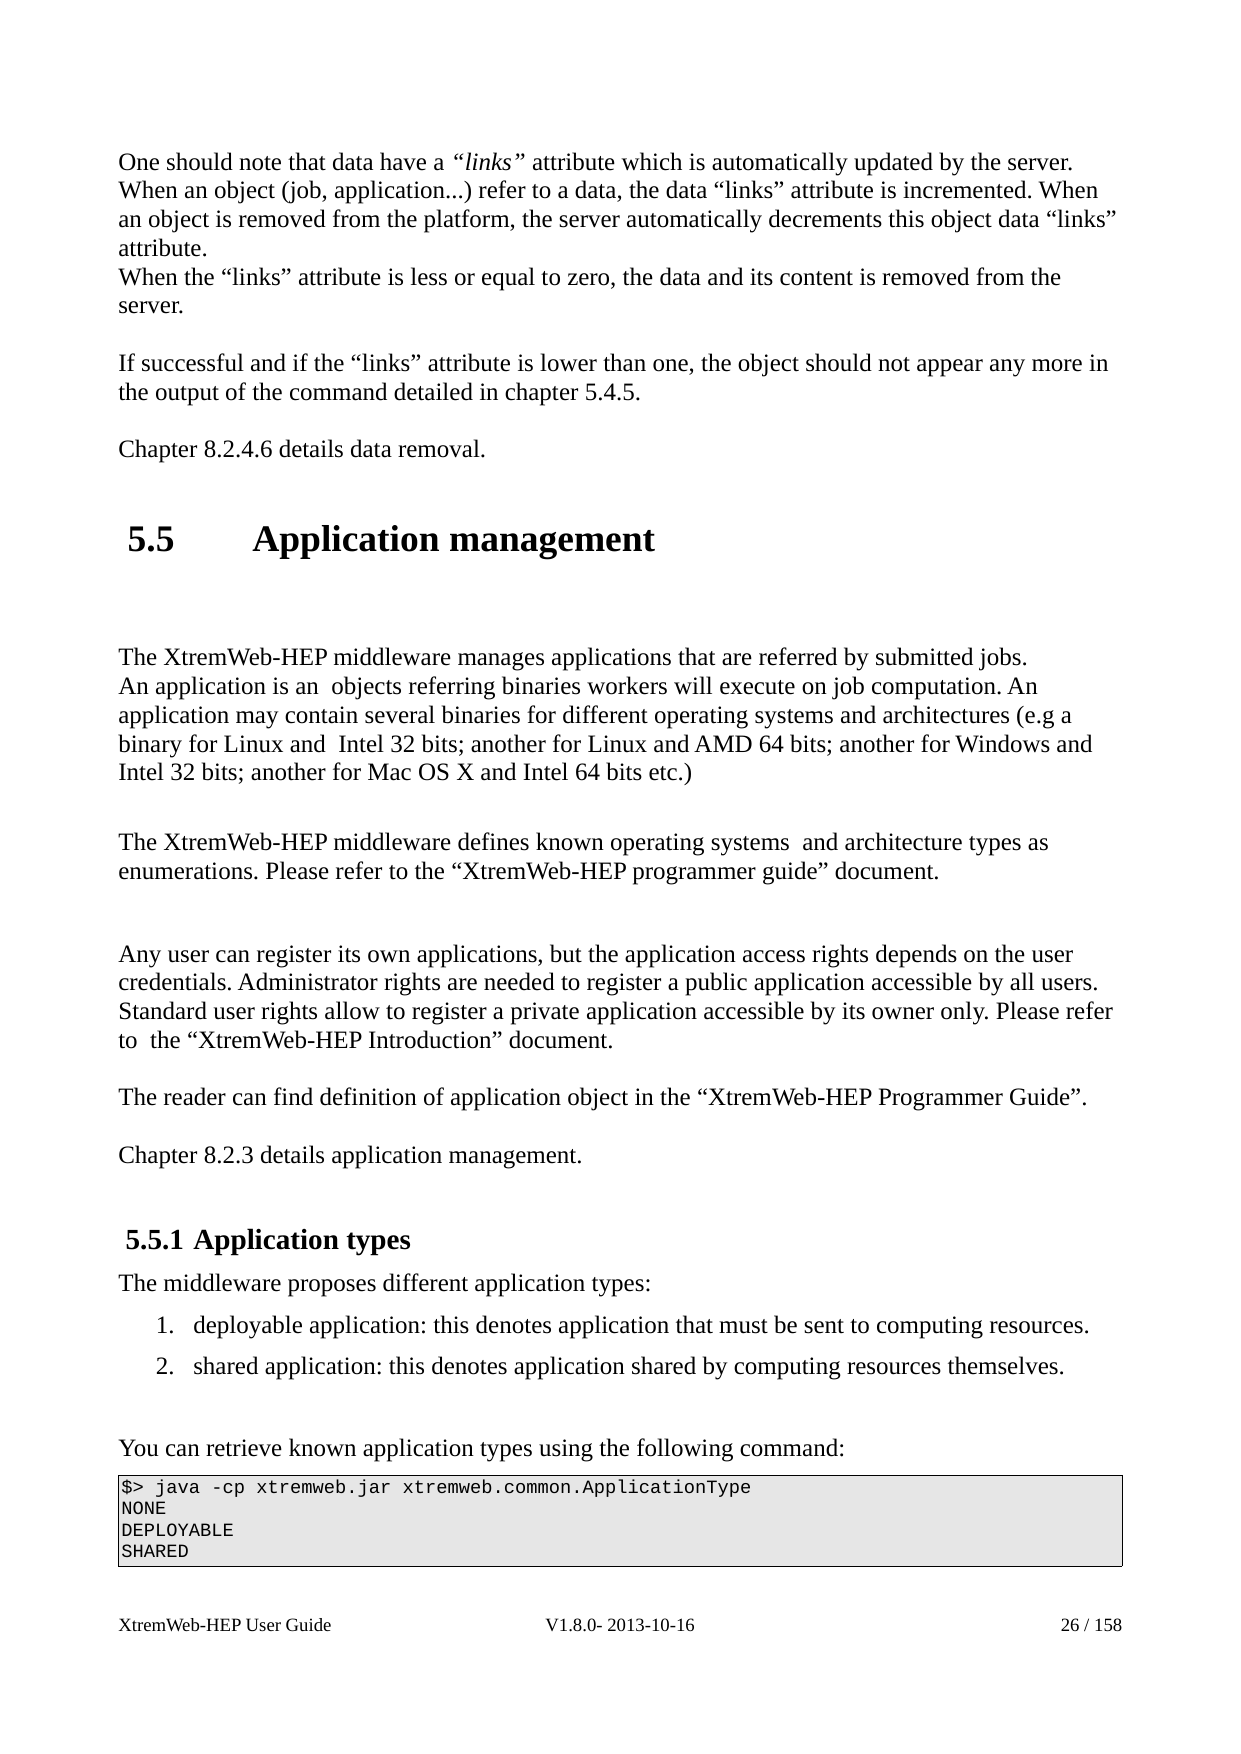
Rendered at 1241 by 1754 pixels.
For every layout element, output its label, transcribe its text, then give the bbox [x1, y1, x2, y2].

text When the “links” attribute is less or equal to zero, the data and its content is removed from the server. [118, 262, 1122, 319]
text NONE [119, 1496, 1122, 1517]
text An application is an objects referring binaries workers will execute on job computation. An application may contain several binaries for different operating systems and architectures (e.g a binary for Linux and Intel 32 bits; another for Linux and AMD 64 bits; another for Windows and Intel 32 bits; another for Mac OS X and Intel 64 bits etc.) [118, 671, 1122, 786]
subtitle Application types [118, 1222, 1122, 1256]
text The XtremWeb-HEP middleware defines known operating systems and architecture types as enumerations. Please refer to the “XtremWeb-HEP programmer guide” document. [118, 827, 1122, 885]
subtitle Application management [118, 517, 1122, 560]
text Any user can register its own applications, but the application access rights depends on the user credentials. Administrator rights are needed to register a public application accessible by all users. Standard user rights allow to register a private application accessible by its owner only. Please refer to the “XtremWeb-HEP Introduction” document. [118, 939, 1122, 1054]
text The XtremWeb-HEP middleware manages applications that are referred by submitted jobs. [118, 642, 1122, 671]
text DEPLOYABLE [119, 1517, 1122, 1538]
text Chapter 8.2.3 details application management. [118, 1140, 1122, 1169]
text If successful and if the “links” attribute is lower than one, the object should not appear any more in the output of the command detailed in chapter 5.4.5. [118, 348, 1122, 406]
text The reader can find definition of application object in the “XtremWeb-HEP Programmer Guide”. [118, 1082, 1122, 1111]
text The middleware proposes different application types: [118, 1268, 1122, 1297]
text Chapter 8.2.4.6 details data removal. [118, 434, 1122, 463]
list deployable application: this denotes application that must be sent to computing resources. [156, 1310, 1122, 1338]
text You can retrieve known application types using the following command: [118, 1433, 1122, 1462]
text $> java -cp xtremweb.jar xtremweb.common.ApplicationType [119, 1476, 1122, 1496]
list shared application: this denotes application shared by computing resources themselves. [156, 1351, 1122, 1380]
text SHARED [119, 1538, 1122, 1566]
text One should note that data have a “links” attribute which is automatically updated by the server. When an object (job, application...) refer to a data, the data “links” attribute is incremented. When an object is removed from the platform, the server automatically decrements this object data “links” attribute. [118, 147, 1122, 262]
